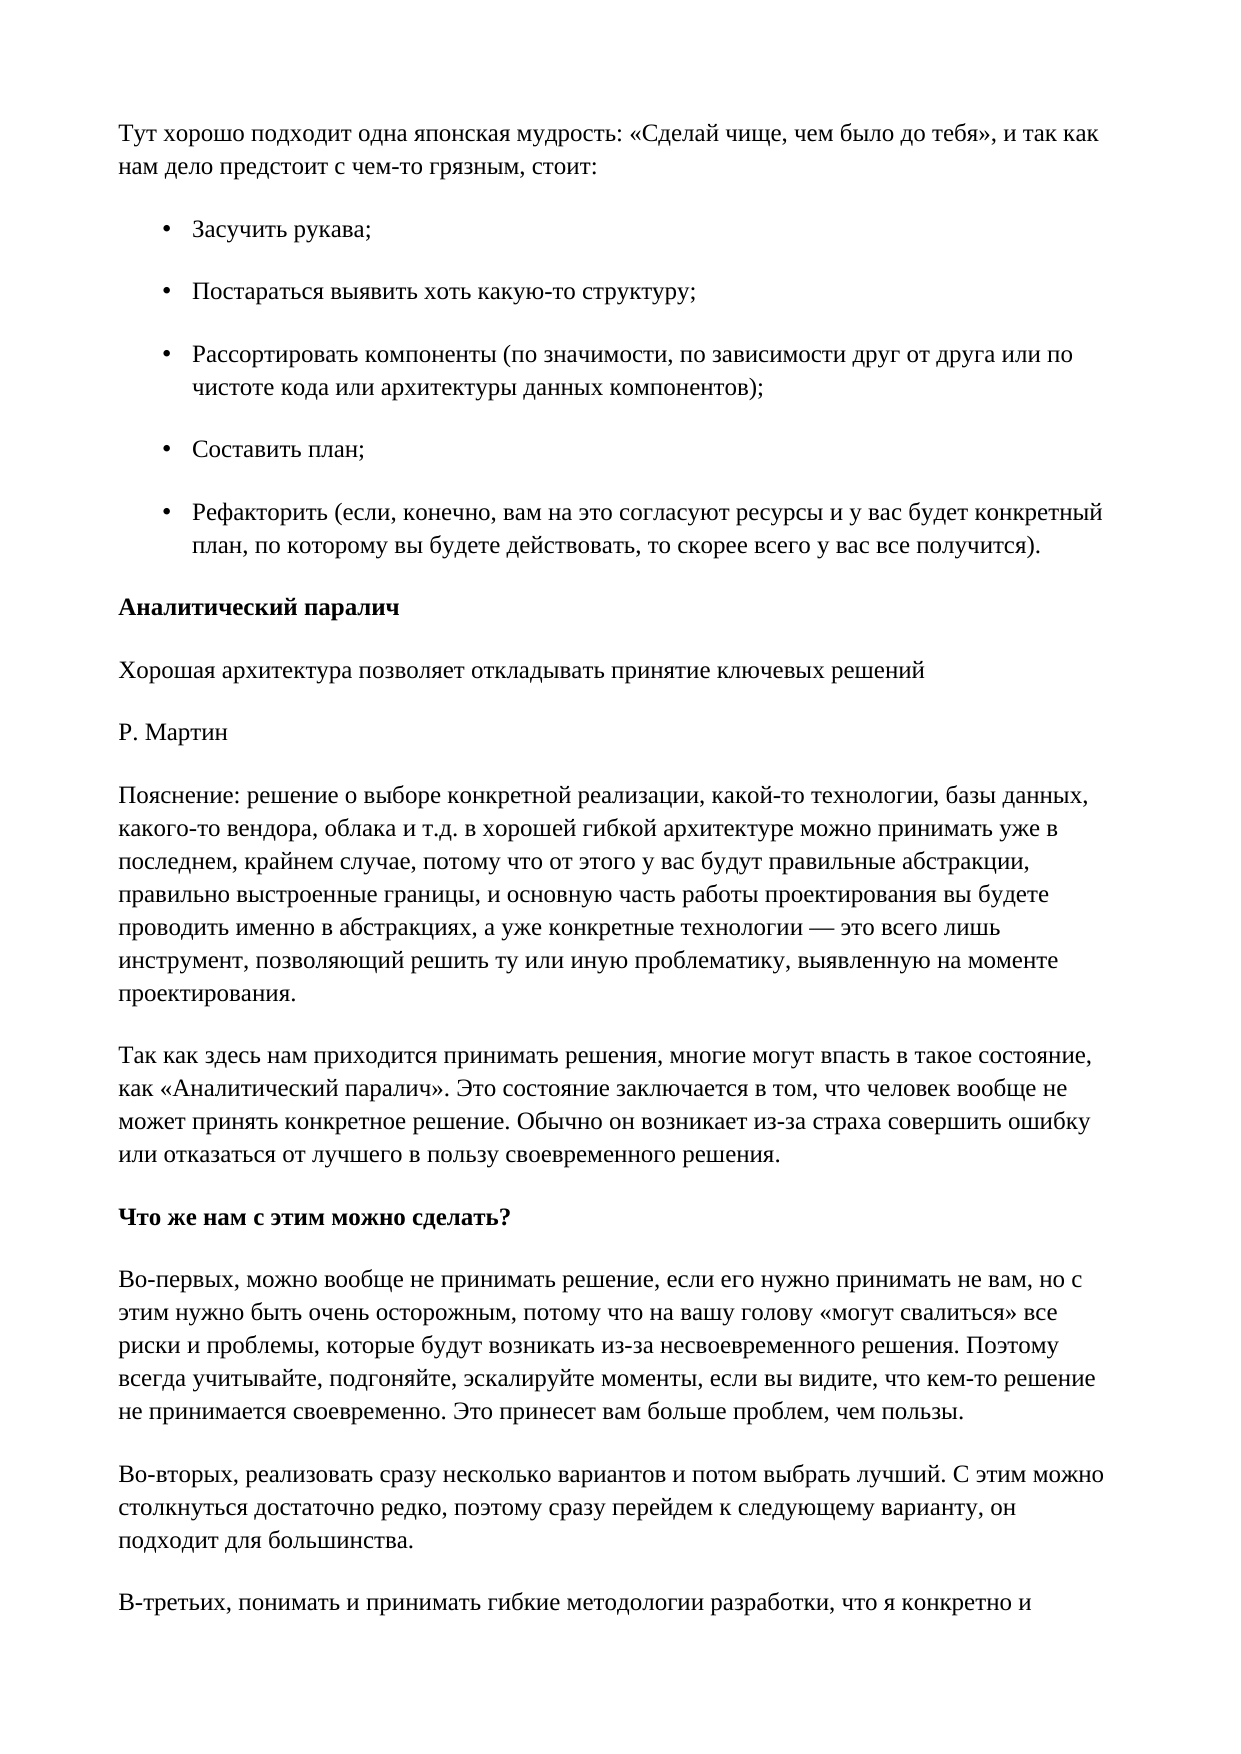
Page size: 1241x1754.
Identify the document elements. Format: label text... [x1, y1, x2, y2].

list Постараться выявить хоть какую-то структуру; [162, 276, 1122, 305]
text Р. Мартин [118, 717, 1122, 746]
text Так как здесь нам приходится принимать решения, многие могут впасть в такое состояние, как «Аналитический паралич». Это состояние заключается в том, что человек вообще не может принять конкретное решение. Обычно он возникает из-за страха совершить ошибку или отказаться от лучшего в пользу своевременного решения. [118, 1040, 1122, 1168]
text Хорошая архитектура позволяет откладывать принятие ключевых решений [118, 655, 1122, 683]
text Во-первых, можно вообще не принимать решение, если его нужно принимать не вам, но с этим нужно быть очень осторожным, потому что на вашу голову «могут свалиться» все риски и проблемы, которые будут возникать из-за несвоевременного решения. Поэтому всегда учитывайте, подгоняйте, эскалируйте моменты, если вы видите, что кем-то решение не принимается своевременно. Это принесет вам больше проблем, чем пользы. [118, 1264, 1122, 1425]
list Составить план; [162, 434, 1122, 463]
text Тут хорошо подходит одна японская мудрость: «Сделай чище, чем было до тебя», и так как нам дело предстоит с чем-то грязным, стоит: [118, 118, 1122, 180]
list Засучить рукава; [162, 214, 1122, 242]
text Аналитический паралич [118, 592, 1122, 621]
text Во-вторых, реализовать сразу несколько вариантов и потом выбрать лучший. С этим можно столкнуться достаточно редко, поэтому сразу перейдем к следующему варианту, он подходит для большинства. [118, 1459, 1122, 1554]
text Что же нам с этим можно сделать? [118, 1202, 1122, 1231]
text Пояснение: решение о выборе конкретной реализации, какой-то технологии, базы данных, какого-то вендора, облака и т.д. в хорошей гибкой архитектуре можно принимать уже в последнем, крайнем случае, потому что от этого у вас будут правильные абстракции, правильно выстроенные границы, и основную часть работы проектирования вы будете проводить именно в абстракциях, а уже конкретные технологии — это всего лишь инструмент, позволяющий решить ту или иную проблематику, выявленную на моменте проектирования. [118, 780, 1122, 1007]
list Рефакторить (если, конечно, вам на это согласуют ресурсы и у вас будет конкретный план, по которому вы будете действовать, то скорее всего у вас все получится). [162, 497, 1122, 558]
list Рассортировать компоненты (по значимости, по зависимости друг от друга или по чистоте кода или архитектуры данных компонентов); [162, 339, 1122, 400]
text В-третьих, понимать и принимать гибкие методологии разработки, что я конкретно и [118, 1587, 1122, 1616]
